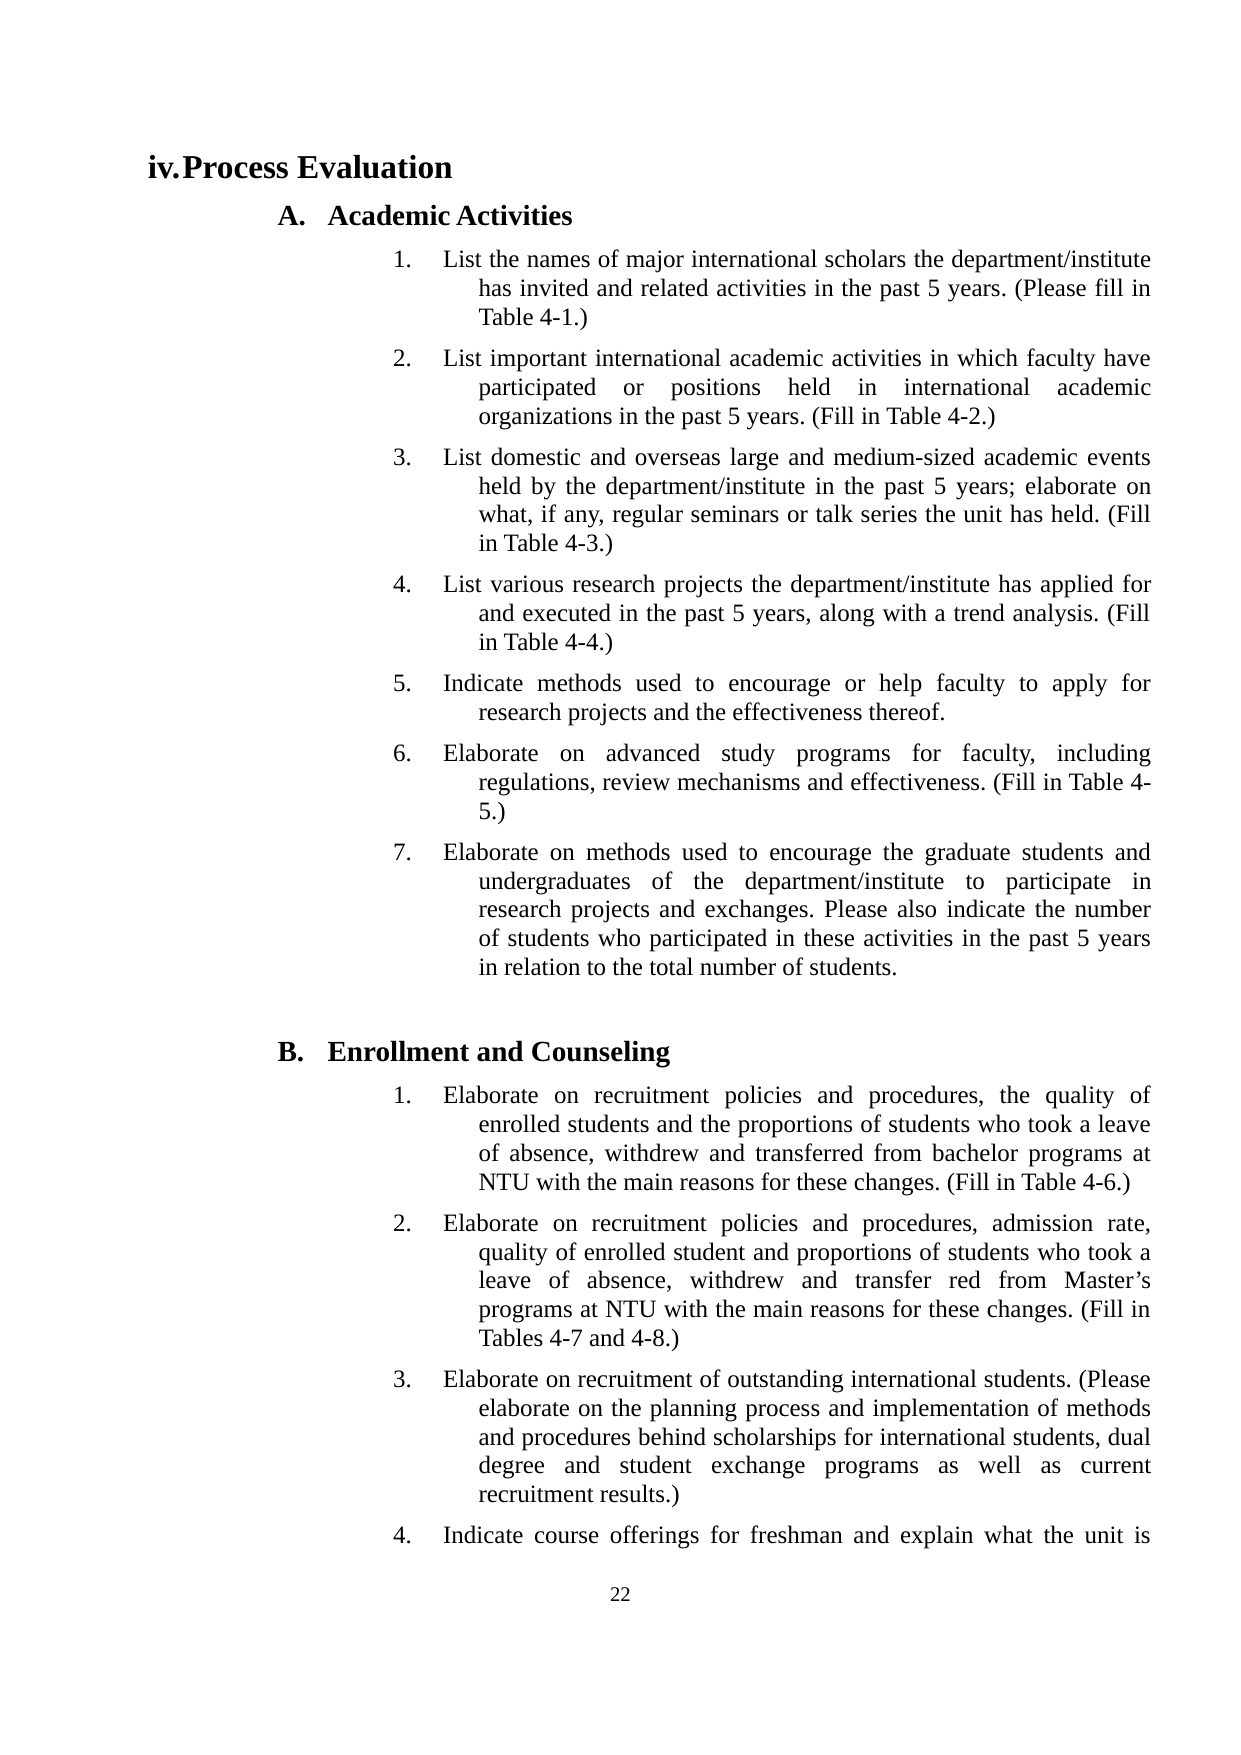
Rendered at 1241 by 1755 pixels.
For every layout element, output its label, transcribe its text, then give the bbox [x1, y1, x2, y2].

list List domestic and overseas large and medium-sized academic events held by the department/institute in the past 5 years; elaborate on what, if any, regular seminars or talk series the unit has held. (Fill in Table 4-3.) [393, 442, 1152, 557]
list Elaborate on recruitment of outstanding international students. (Please elaborate on the planning process and implementation of methods and procedures behind scholarships for international students, dual degree and student exchange programs as well as current recruitment results.) [393, 1364, 1152, 1508]
list Elaborate on advanced study programs for faculty, including regulations, review mechanisms and effectiveness. (Fill in Table 4-5.) [393, 738, 1152, 824]
list Elaborate on recruitment policies and procedures, admission rate, quality of enrolled student and proportions of students who took a leave of absence, withdrew and transfer red from Master’s programs at NTU with the main reasons for these changes. (Fill in Tables 4-7 and 4-8.) [393, 1208, 1152, 1352]
list Enrollment and Counseling [277, 1034, 1152, 1068]
list Elaborate on methods used to encourage the graduate students and undergraduates of the department/institute to participate in research projects and exchanges. Please also indicate the number of students who participated in these activities in the past 5 years in relation to the total number of students. [393, 837, 1152, 981]
text iv. Process Evaluation [148, 148, 1152, 186]
list Indicate course offerings for freshman and explain what the unit is [393, 1521, 1152, 1549]
list Academic Activities [277, 198, 1152, 232]
list List various research projects the department/institute has applied for and executed in the past 5 years, along with a trend analysis. (Fill in Table 4-4.) [393, 569, 1152, 656]
list Indicate methods used to encourage or help faculty to apply for research projects and the effectiveness thereof. [393, 668, 1152, 726]
list List the names of major international scholars the department/institute has invited and related activities in the past 5 years. (Please fill in Table 4-1.) [393, 244, 1152, 331]
list List important international academic activities in which faculty have participated or positions held in international academic organizations in the past 5 years. (Fill in Table 4-2.) [393, 343, 1152, 429]
list Elaborate on recruitment policies and procedures, the quality of enrolled students and the proportions of students who took a leave of absence, withdrew and transferred from bachelor programs at NTU with the main reasons for these changes. (Fill in Table 4-6.) [393, 1081, 1152, 1196]
